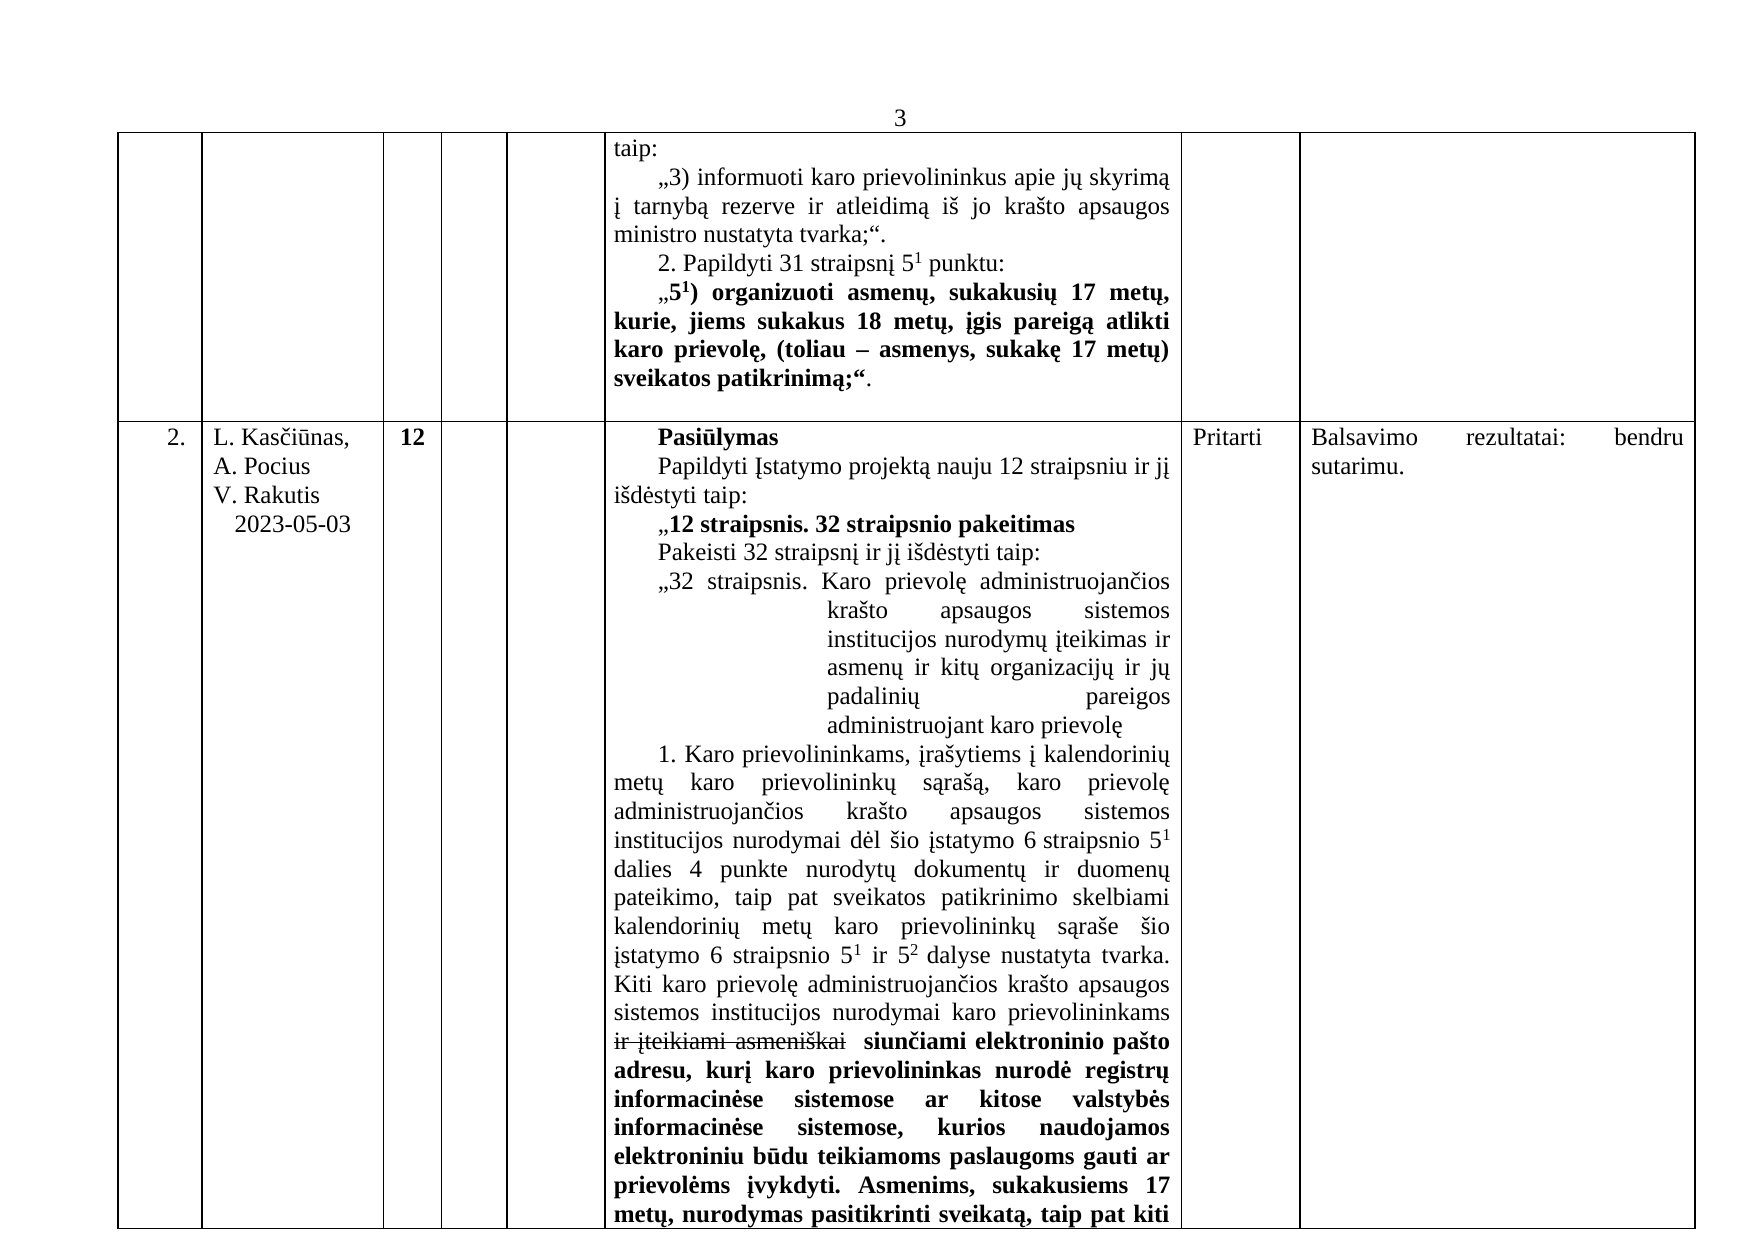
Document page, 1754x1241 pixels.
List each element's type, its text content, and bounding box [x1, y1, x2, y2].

table_cell [203, 133, 383, 421]
table_cell [1182, 133, 1299, 421]
table_cell 12 [384, 422, 441, 1227]
table_cell taip: „3) informuoti karo prievolininkus apie jų skyrimą į tarnybą rezerve ir atleidimą iš jo krašto apsaugos ministro nustatyta tvarka;“. 2. Papildyti 31 straipsnį 51 punktu: „51) organizuoti asmenų, sukakusių 17 metų, kurie, jiems sukakus 18 metų, įgis pareigą atlikti karo prievolę, (toliau – asmenys, sukakę 17 metų) sveikatos patikrinimą;“. [606, 133, 1181, 421]
table_cell L. Kasčiūnas, A. Pocius V. Rakutis 2023-05-03 [203, 422, 383, 1227]
table_cell [442, 133, 506, 421]
table_cell [508, 422, 604, 1227]
table_cell Pasiūlymas Papildyti Įstatymo projektą nauju 12 straipsniu ir jį išdėstyti taip: „12 straipsnis. 32 straipsnio pakeitimas Pakeisti 32 straipsnį ir jį išdėstyti taip: „32 straipsnis. Karo prievolę administruojančios krašto apsaugos sistemos institucijos nurodymų įteikimas ir asmenų ir kitų organizacijų ir jų padalinių pareigos administruojant karo prievolę 1. Karo prievolininkams, įrašytiems į kalendorinių metų karo prievolininkų sąrašą, karo prievolę administruojančios krašto apsaugos sistemos institucijos nurodymai dėl šio įstatymo 6 straipsnio 51 dalies 4 punkte nurodytų dokumentų ir duomenų pateikimo, taip pat sveikatos patikrinimo skelbiami kalendorinių metų karo prievolininkų sąraše šio įstatymo 6 straipsnio 51 ir 52 dalyse nustatyta tvarka. Kiti karo prievolę administruojančios krašto apsaugos sistemos institucijos nurodymai karo prievolininkams ir įteikiami asmeniškai siunčiami elektroninio pašto adresu, kurį karo prievolininkas nurodė registrų informacinėse sistemose ar kitose valstybės informacinėse sistemose, kurios naudojamos elektroniniu būdu teikiamoms paslaugoms gauti ar prievolėms įvykdyti. Asmenims, sukakusiems 17 metų, nurodymas pasitikrinti sveikatą, taip pat kiti [606, 422, 1181, 1227]
table_cell [119, 422, 201, 1227]
table_cell [442, 422, 506, 1227]
table_cell Pritarti [1182, 422, 1299, 1227]
table_cell [384, 133, 441, 421]
table_cell [508, 133, 604, 421]
table_cell [119, 133, 201, 421]
table_cell Balsavimo rezultatai: bendru sutarimu. [1301, 422, 1694, 1227]
table_cell [1301, 133, 1694, 421]
